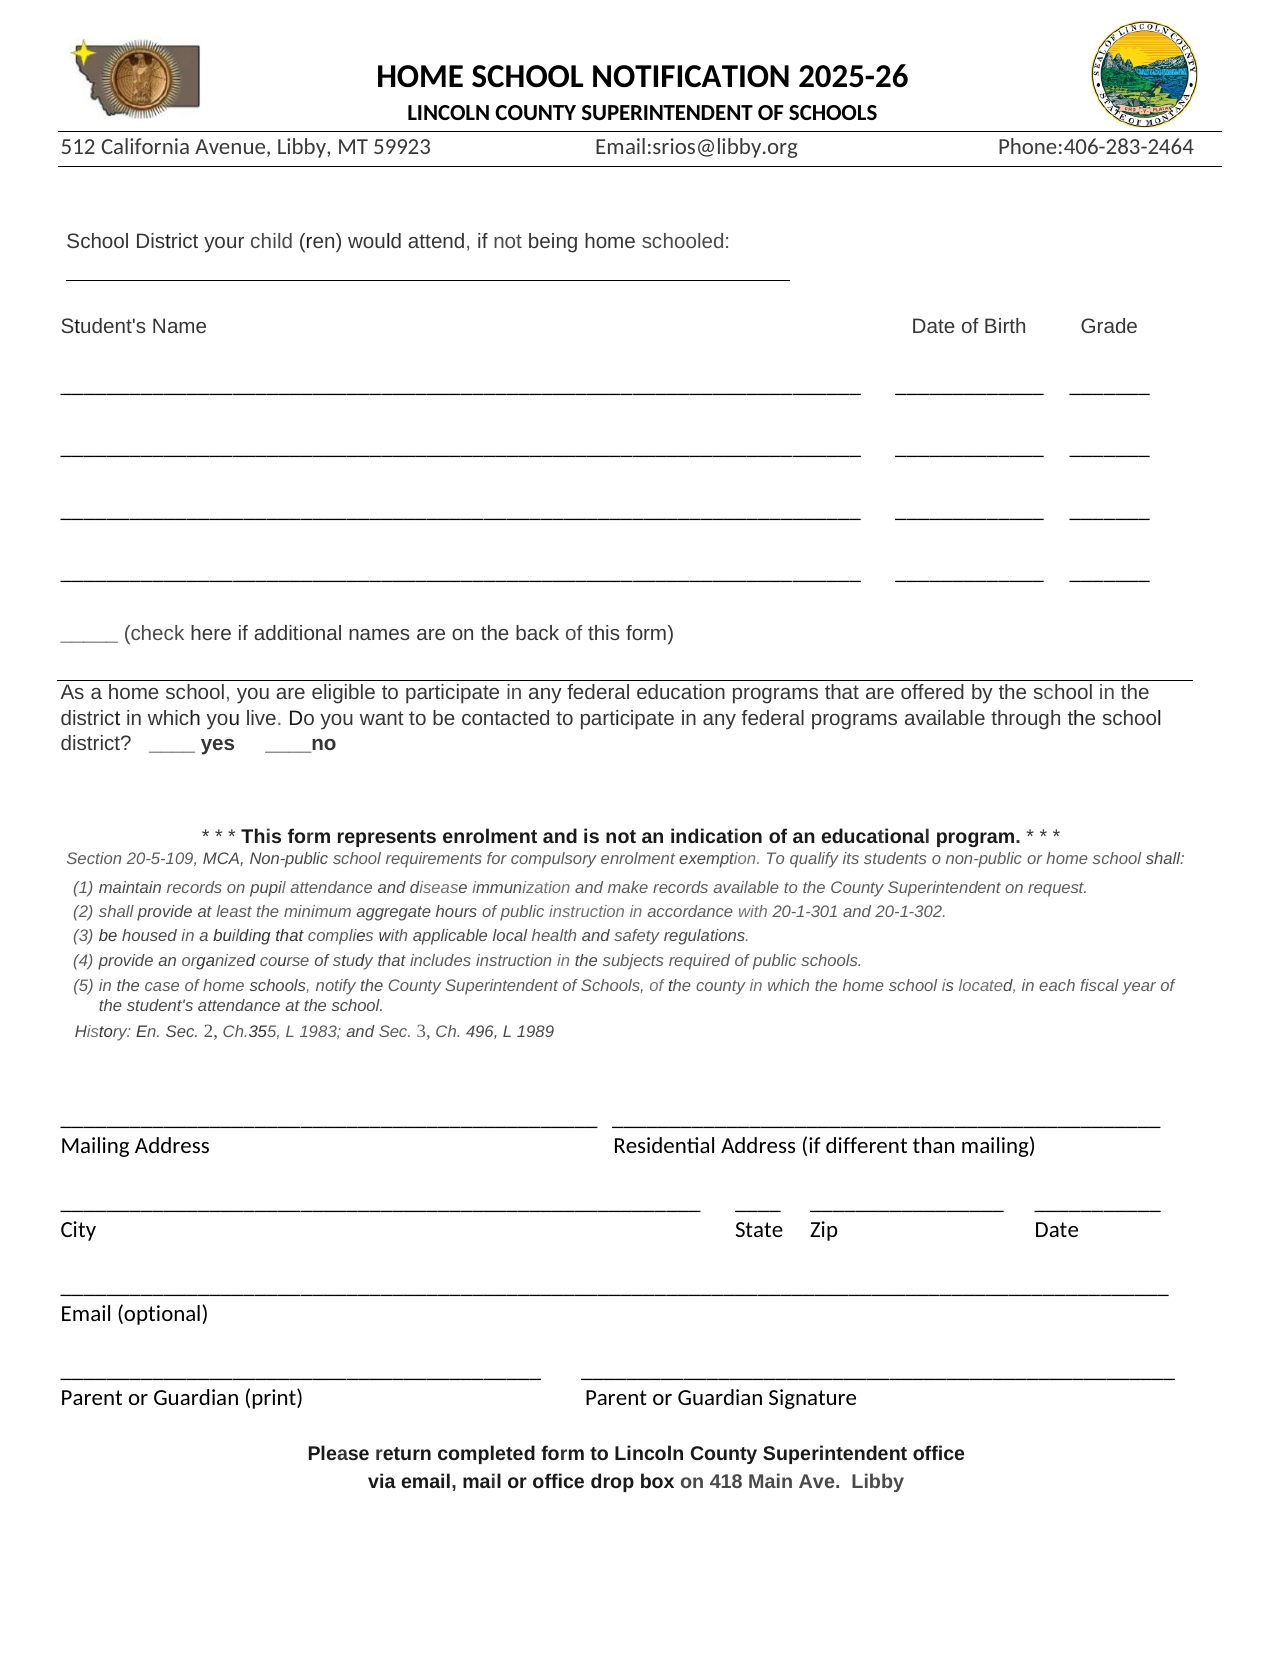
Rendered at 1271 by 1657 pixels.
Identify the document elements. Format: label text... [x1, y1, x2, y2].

text ______________________________________________________________________ [60, 370, 861, 398]
text * * * This form represents enrolment and is not an indication of an educational program. * * * [202, 824, 1195, 847]
text _______________________________________________ Mailing Address [60, 1103, 601, 1159]
text ____________________________________________________ Parent or Guardian Signature [581, 1355, 1179, 1411]
text History: En. Sec. 2, Ch.355, L 1983; and Sec. 3, Ch. 496, L 1989 [74, 1020, 1195, 1041]
text HOME SCHOOL NOTIFICATION 2025-26 LINCOLN COUNTY SUPERINTENDENT OF SCHOOLS [370, 54, 914, 126]
text Date of Birth [911, 314, 1046, 338]
text ________________________________________________ Residential Address (if different than mailing) [612, 1103, 1164, 1159]
picture [69, 38, 201, 119]
text _______ [1069, 557, 1195, 585]
text (5) in the case of home schools, notify the County Superintendent of Schools, of the county in which the home school is located, in each fiscal year of the student's attendance at the school. [73, 975, 1176, 1015]
text ______________________________________________________________________ [60, 495, 861, 523]
text 512 California Avenue, Libby, MT 59923 Email:srios@libby.org Phone:406-283-2464 [60, 132, 1195, 160]
text __________________________________________ Parent or Guardian (print) [60, 1355, 544, 1411]
text ___________ Date [1034, 1187, 1165, 1243]
text Student's Name [60, 314, 861, 338]
text Please return completed form to Lincoln County Superintendent office via email, mail or office drop box on 418 Main Ave. Libby [303, 1442, 969, 1492]
text _____________ [895, 432, 1046, 460]
text ______________________________________________________________________ [60, 557, 861, 585]
text Section 20-5-109, MCA, Non-public school requirements for compulsory enrolment exemption. To qualify its students o non-public or home school shall: [66, 849, 1195, 868]
text As a home school, you are eligible to participate in any federal education programs that are offered by the school in the district in which you live. Do you want to be contacted to participate in any federal programs available through the school district? ____ yes ____no [60, 679, 1173, 755]
text _______ [1069, 432, 1195, 460]
text ________________________________________________________ City [60, 1187, 704, 1243]
text _____________ [895, 370, 1046, 398]
text (3) be housed in a building that complies with applicable local health and safety regulations. [73, 926, 1195, 945]
text _____________ [895, 557, 1046, 585]
text School District your child (ren) would attend, if not being home schooled: [66, 228, 1195, 252]
picture [1091, 19, 1198, 128]
text _________________________________________________________________________________________________ Email (optional) [60, 1271, 1171, 1327]
text _____________ [895, 495, 1046, 523]
text _______ [1069, 495, 1195, 523]
text _______ [1069, 370, 1195, 398]
text ____ _________________ State Zip [735, 1187, 1009, 1243]
text (1) maintain records on pupil attendance and disease immunization and make records available to the County Superintendent on request. (2) shall provide at least the minimum aggregate hours of public instruction in accordance with 20-1-301 and 20-1-302. [73, 878, 1091, 921]
text ______________________________________________________________________ [60, 432, 861, 460]
text _____ (check here if additional names are on the back of this form) [60, 620, 1195, 644]
text Grade [1080, 314, 1195, 338]
text (4) provide an organized course of study that includes instruction in the subjects required of public schools. [73, 951, 1195, 970]
